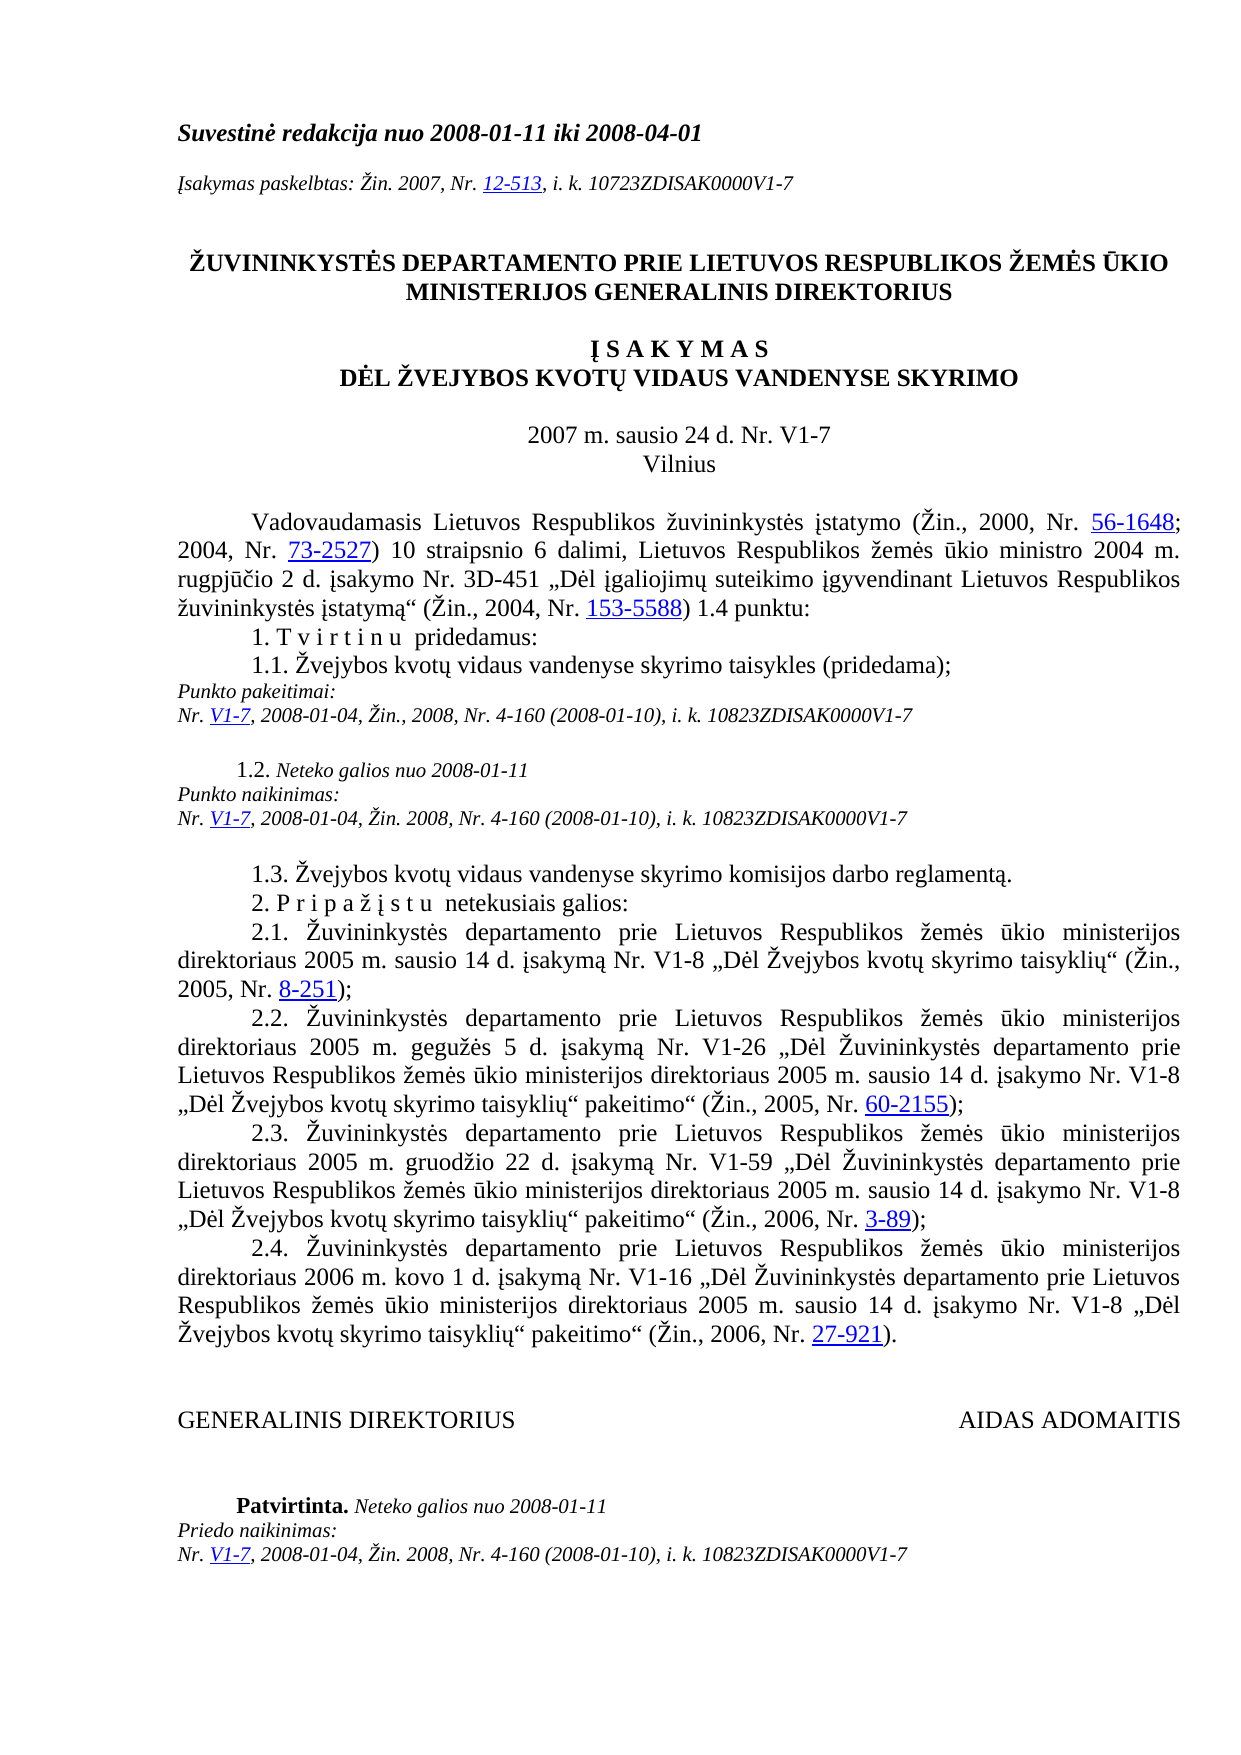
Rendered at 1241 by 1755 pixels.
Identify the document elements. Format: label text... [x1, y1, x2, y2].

text 1.2. Neteko galios nuo 2008-01-11 [177, 756, 1181, 782]
text Punkto naikinimas: [177, 782, 1181, 806]
text Į S A K Y M A S [177, 334, 1181, 363]
text DĖL ŽVEJYBOS KVOTŲ VIDAUS VANDENYSE SKYRIMO [177, 363, 1181, 392]
text Įsakymas paskelbtas: Žin. 2007, Nr. 12-513, i. k. 10723ZDISAK0000V1-7 [177, 171, 1181, 195]
text Priedo naikinimas: [177, 1518, 1181, 1542]
text Patvirtinta. Neteko galios nuo 2008-01-11 [177, 1492, 1181, 1518]
text 2007 m. sausio 24 d. Nr. V1-7 [177, 420, 1181, 449]
text Nr. V1-7, 2008-01-04, Žin. 2008, Nr. 4-160 (2008-01-10), i. k. 10823ZDISAK0000V1-7 [177, 1542, 1181, 1566]
text ŽUVININKYSTĖS DEPARTAMENTO PRIE LIETUVOS RESPUBLIKOS ŽEMĖS ŪKIO MINISTERIJOS GENERALINIS DIREKTORIUS [177, 248, 1181, 305]
text 2.2. Žuvininkystės departamento prie Lietuvos Respublikos žemės ūkio ministerijos direktoriaus 2005 m. gegužės 5 d. įsakymą Nr. V1-26 „Dėl Žuvininkystės departamento prie Lietuvos Respublikos žemės ūkio ministerijos direktoriaus 2005 m. sausio 14 d. įsakymo Nr. V1-8 „Dėl Žvejybos kvotų skyrimo taisyklių“ pakeitimo“ (Žin., 2005, Nr. 60-2155); [177, 1003, 1181, 1118]
text 2.1. Žuvininkystės departamento prie Lietuvos Respublikos žemės ūkio ministerijos direktoriaus 2005 m. sausio 14 d. įsakymą Nr. V1-8 „Dėl Žvejybos kvotų skyrimo taisyklių“ (Žin., 2005, Nr. 8-251); [177, 917, 1181, 1003]
text 1.3. Žvejybos kvotų vidaus vandenyse skyrimo komisijos darbo reglamentą. [177, 859, 1181, 888]
text GENERALINIS DIREKTORIUS AIDAS ADOMAITIS [177, 1405, 1181, 1434]
text Vilnius [177, 449, 1181, 478]
text Nr. V1-7, 2008-01-04, Žin. 2008, Nr. 4-160 (2008-01-10), i. k. 10823ZDISAK0000V1-7 [177, 806, 1181, 830]
text 2. Pripažįstu netekusiais galios: [177, 888, 1181, 917]
text 2.4. Žuvininkystės departamento prie Lietuvos Respublikos žemės ūkio ministerijos direktoriaus 2006 m. kovo 1 d. įsakymą Nr. V1-16 „Dėl Žuvininkystės departamento prie Lietuvos Respublikos žemės ūkio ministerijos direktoriaus 2005 m. sausio 14 d. įsakymo Nr. V1-8 „Dėl Žvejybos kvotų skyrimo taisyklių“ pakeitimo“ (Žin., 2006, Nr. 27-921). [177, 1233, 1181, 1348]
text 1. Tvirtinu pridedamus: [177, 622, 1181, 650]
text 1.1. Žvejybos kvotų vidaus vandenyse skyrimo taisykles (pridedama); [177, 650, 1181, 679]
text Nr. V1-7, 2008-01-04, Žin., 2008, Nr. 4-160 (2008-01-10), i. k. 10823ZDISAK0000V1-7 [177, 703, 1181, 727]
text 2.3. Žuvininkystės departamento prie Lietuvos Respublikos žemės ūkio ministerijos direktoriaus 2005 m. gruodžio 22 d. įsakymą Nr. V1-59 „Dėl Žuvininkystės departamento prie Lietuvos Respublikos žemės ūkio ministerijos direktoriaus 2005 m. sausio 14 d. įsakymo Nr. V1-8 „Dėl Žvejybos kvotų skyrimo taisyklių“ pakeitimo“ (Žin., 2006, Nr. 3-89); [177, 1118, 1181, 1233]
text Suvestinė redakcija nuo 2008-01-11 iki 2008-04-01 [177, 118, 1181, 147]
text Punkto pakeitimai: [177, 679, 1181, 703]
text Vadovaudamasis Lietuvos Respublikos žuvininkystės įstatymo (Žin., 2000, Nr. 56-1648; 2004, Nr. 73-2527) 10 straipsnio 6 dalimi, Lietuvos Respublikos žemės ūkio ministro 2004 m. rugpjūčio 2 d. įsakymo Nr. 3D-451 „Dėl įgaliojimų suteikimo įgyvendinant Lietuvos Respublikos žuvininkystės įstatymą“ (Žin., 2004, Nr. 153-5588) 1.4 punktu: [177, 507, 1181, 622]
